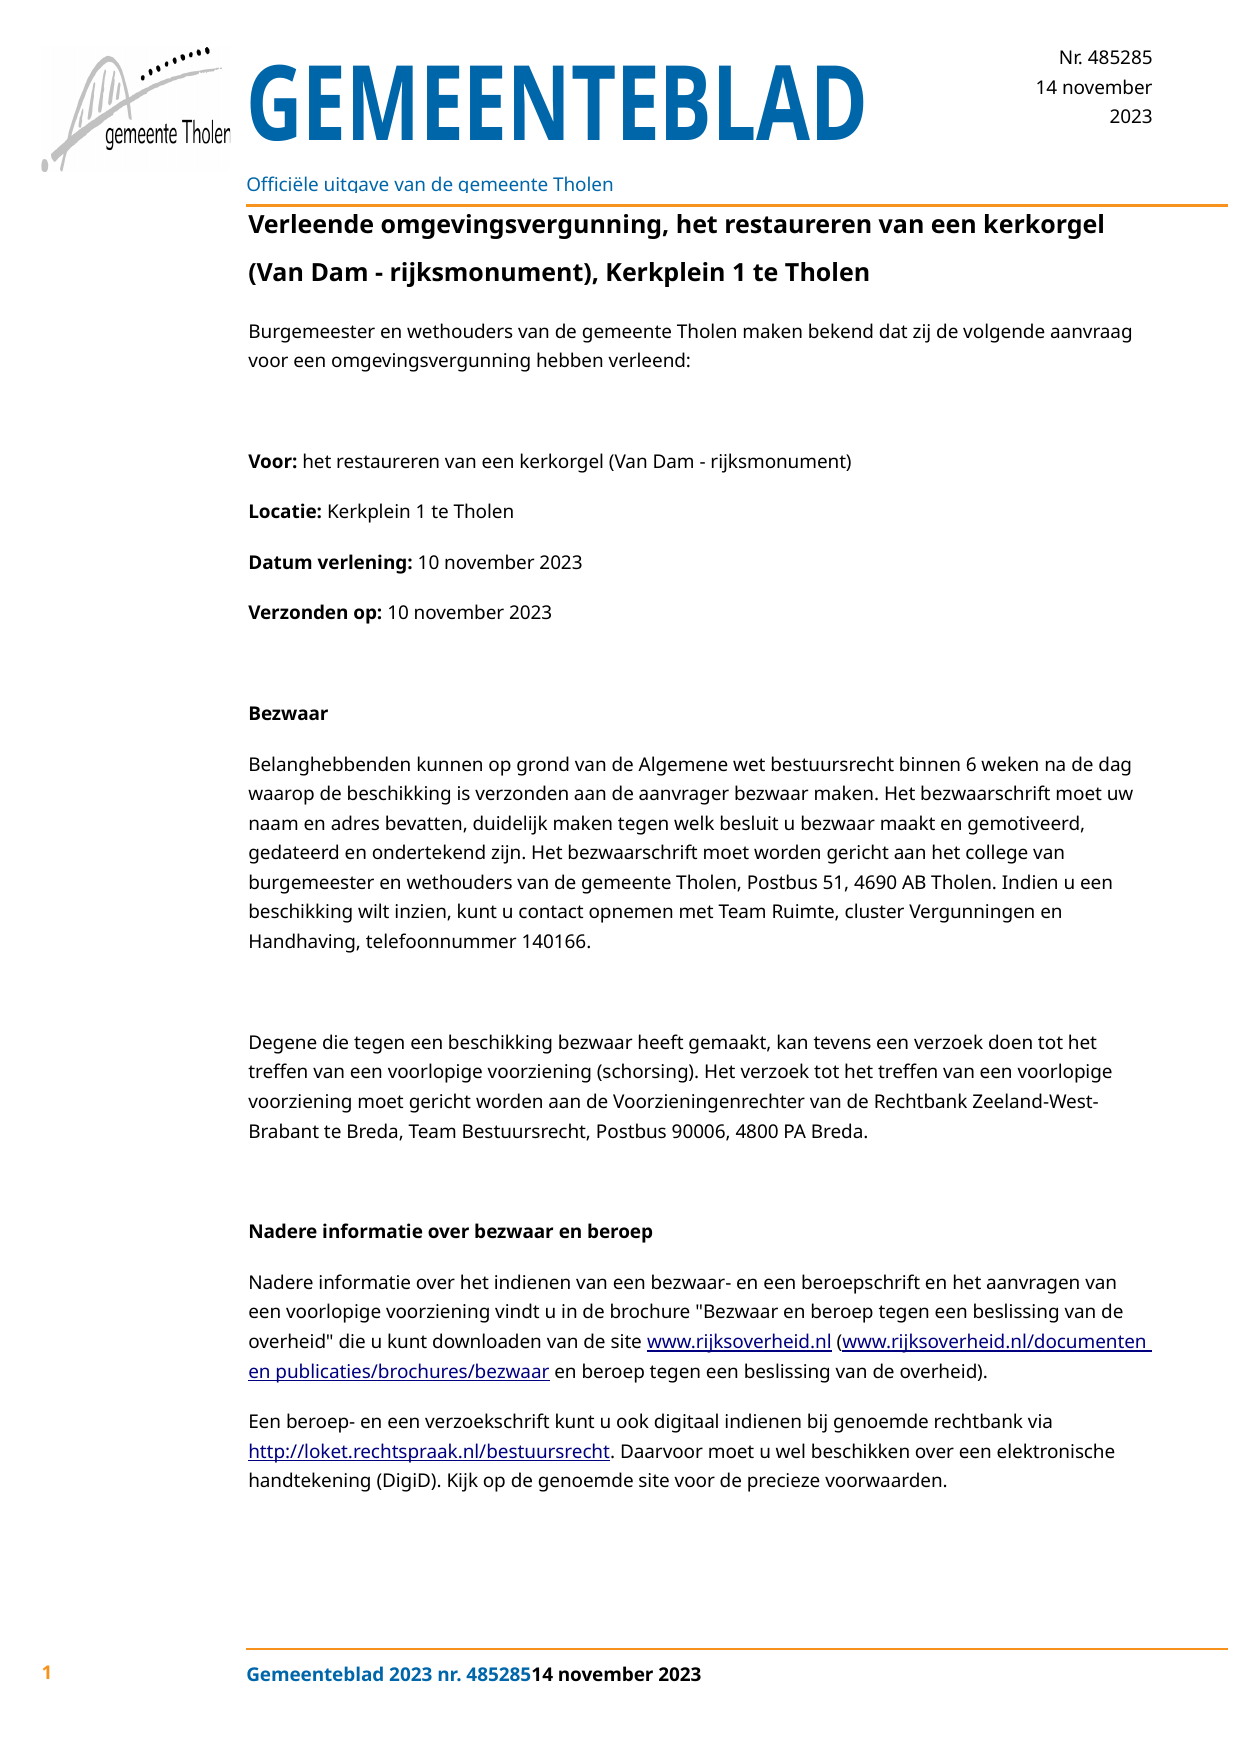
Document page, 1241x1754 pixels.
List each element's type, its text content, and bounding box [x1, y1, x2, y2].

text Degene die tegen een beschikking bezwaar heeft gemaakt, kan tevens een verzoek doen tot het treffen van een voorlopige voorziening (schorsing). Het verzoek tot het treffen van een voorlopige voorziening moet gericht worden aan de Voorzieningenrechter van de Rechtbank Zeeland-West-Brabant te Breda, Team Bestuursrecht, Postbus 90006, 4800 PA Breda. [248, 1029, 1152, 1144]
text Burgemeester en wethouders van de gemeente Tholen maken bekend dat zij de volgende aanvraag voor een omgevingsvergunning hebben verleend: [248, 318, 1152, 373]
text Locatie: Kerkplein 1 te Tholen [248, 499, 1152, 524]
text Belanghebbenden kunnen op grond van de Algemene wet bestuursrecht binnen 6 weken na de dag waarop de beschikking is verzonden aan de aanvrager bezwaar maken. Het bezwaarschrift moet uw naam en adres bevatten, duidelijk maken tegen welk besluit u bezwaar maakt en gemotiveerd, gedateerd en ondertekend zijn. Het bezwaarschrift moet worden gericht aan het college van burgemeester en wethouders van de gemeente Tholen, Postbus 51, 4690 AB Tholen. Indien u een beschikking wilt inzien, kunt u contact opnemen met Team Ruimte, cluster Vergunningen en Handhaving, telefoonnummer 140166. [248, 751, 1152, 954]
text Nadere informatie over bezwaar en beroep [248, 1219, 1152, 1244]
text Verleende omgevingsvergunning, het restaureren van een kerkorgel (Van Dam - rijksmonument), Kerkplein 1 te Tholen [248, 207, 1152, 288]
text Datum verlening: 10 november 2023 [248, 549, 1152, 575]
text Nadere informatie over het indienen van een bezwaar- en een beroepschrift en het aanvragen van een voorlopige voorziening vindt u in de brochure "Bezwaar en beroep tegen een beslissing van de overheid" die u kunt downloaden van de site www.rijksoverheid.nl (www.rijksoverheid.nl/documenten en publicaties/brochures/bezwaar en beroep tegen een beslissing van de overheid). [248, 1269, 1152, 1384]
text Voor: het restaureren van een kerkorgel (Van Dam - rijksmonument) [248, 448, 1152, 474]
text Een beroep- en een verzoekschrift kunt u ook digitaal indienen bij genoemde rechtbank via http://loket.rechtspraak.nl/bestuursrecht. Daarvoor moet u wel beschikken over een elektronische handtekening (DigiD). Kijk op de genoemde site voor de precieze voorwaarden. [248, 1408, 1152, 1493]
text Bezwaar [248, 700, 1152, 726]
picture [41, 47, 231, 172]
text Verzonden op: 10 november 2023 [248, 599, 1152, 625]
